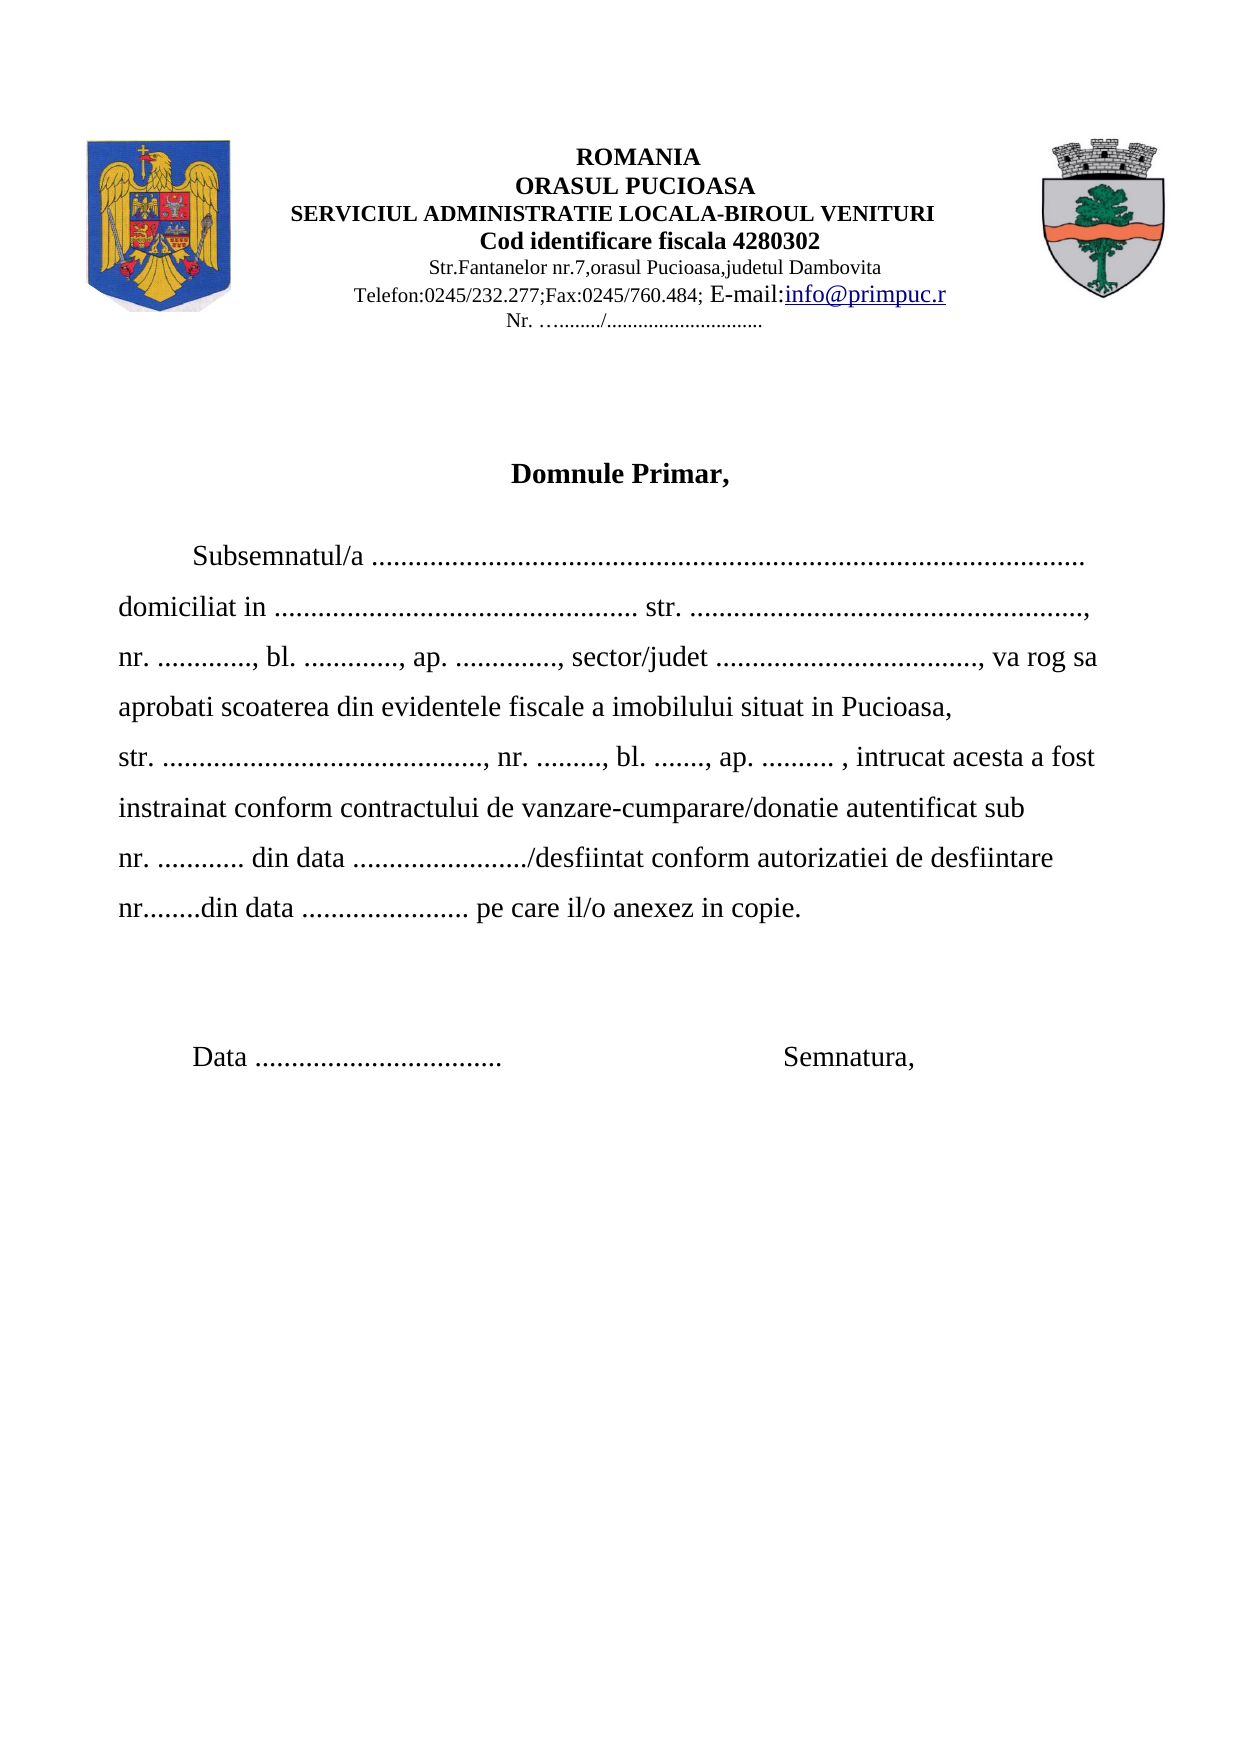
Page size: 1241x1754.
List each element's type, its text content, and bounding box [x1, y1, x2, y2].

text SERVICIUL ADMINISTRATIE LOCALA-BIROUL VENITURI [231, 200, 1033, 226]
text [132, 312, 197, 332]
text Data .................................. Semnatura, [118, 1039, 1122, 1073]
text Domnule Primar, [118, 457, 1122, 490]
text Subsemnatul/a .................................................................................................. domiciliat in .................................................. str. ......................................................, nr. ............., bl. ............., ap. .............., sector/judet ...................................., va rog sa aprobati scoaterea din evidentele fiscale a imobilului situat in Pucioasa, str. ............................................, nr. ........., bl. ......., ap. .......... , intrucat acesta a fost instrainat conform contractului de vanzare-cumparare/donatie autentificat sub nr. ............ din data ......................../desfiintat conform autorizatiei de desfiintare nr........din data ....................... pe care il/o anexez in copie. [118, 538, 1122, 924]
text ROMANIA [231, 142, 1033, 171]
text Telefon:0245/232.277;Fax:0245/760.484; E-mail:info@primpuc.r [231, 279, 1088, 308]
text ORASUL PUCIOASA [231, 171, 1033, 200]
picture [1033, 134, 1171, 304]
text Nr. …......../.............................. [245, 308, 1088, 332]
text Str.Fantanelor nr.7,orasul Pucioasa,judetul Dambovita [231, 255, 1033, 279]
text Cod identificare fiscala 4280302 [231, 226, 1033, 255]
picture [86, 140, 231, 312]
